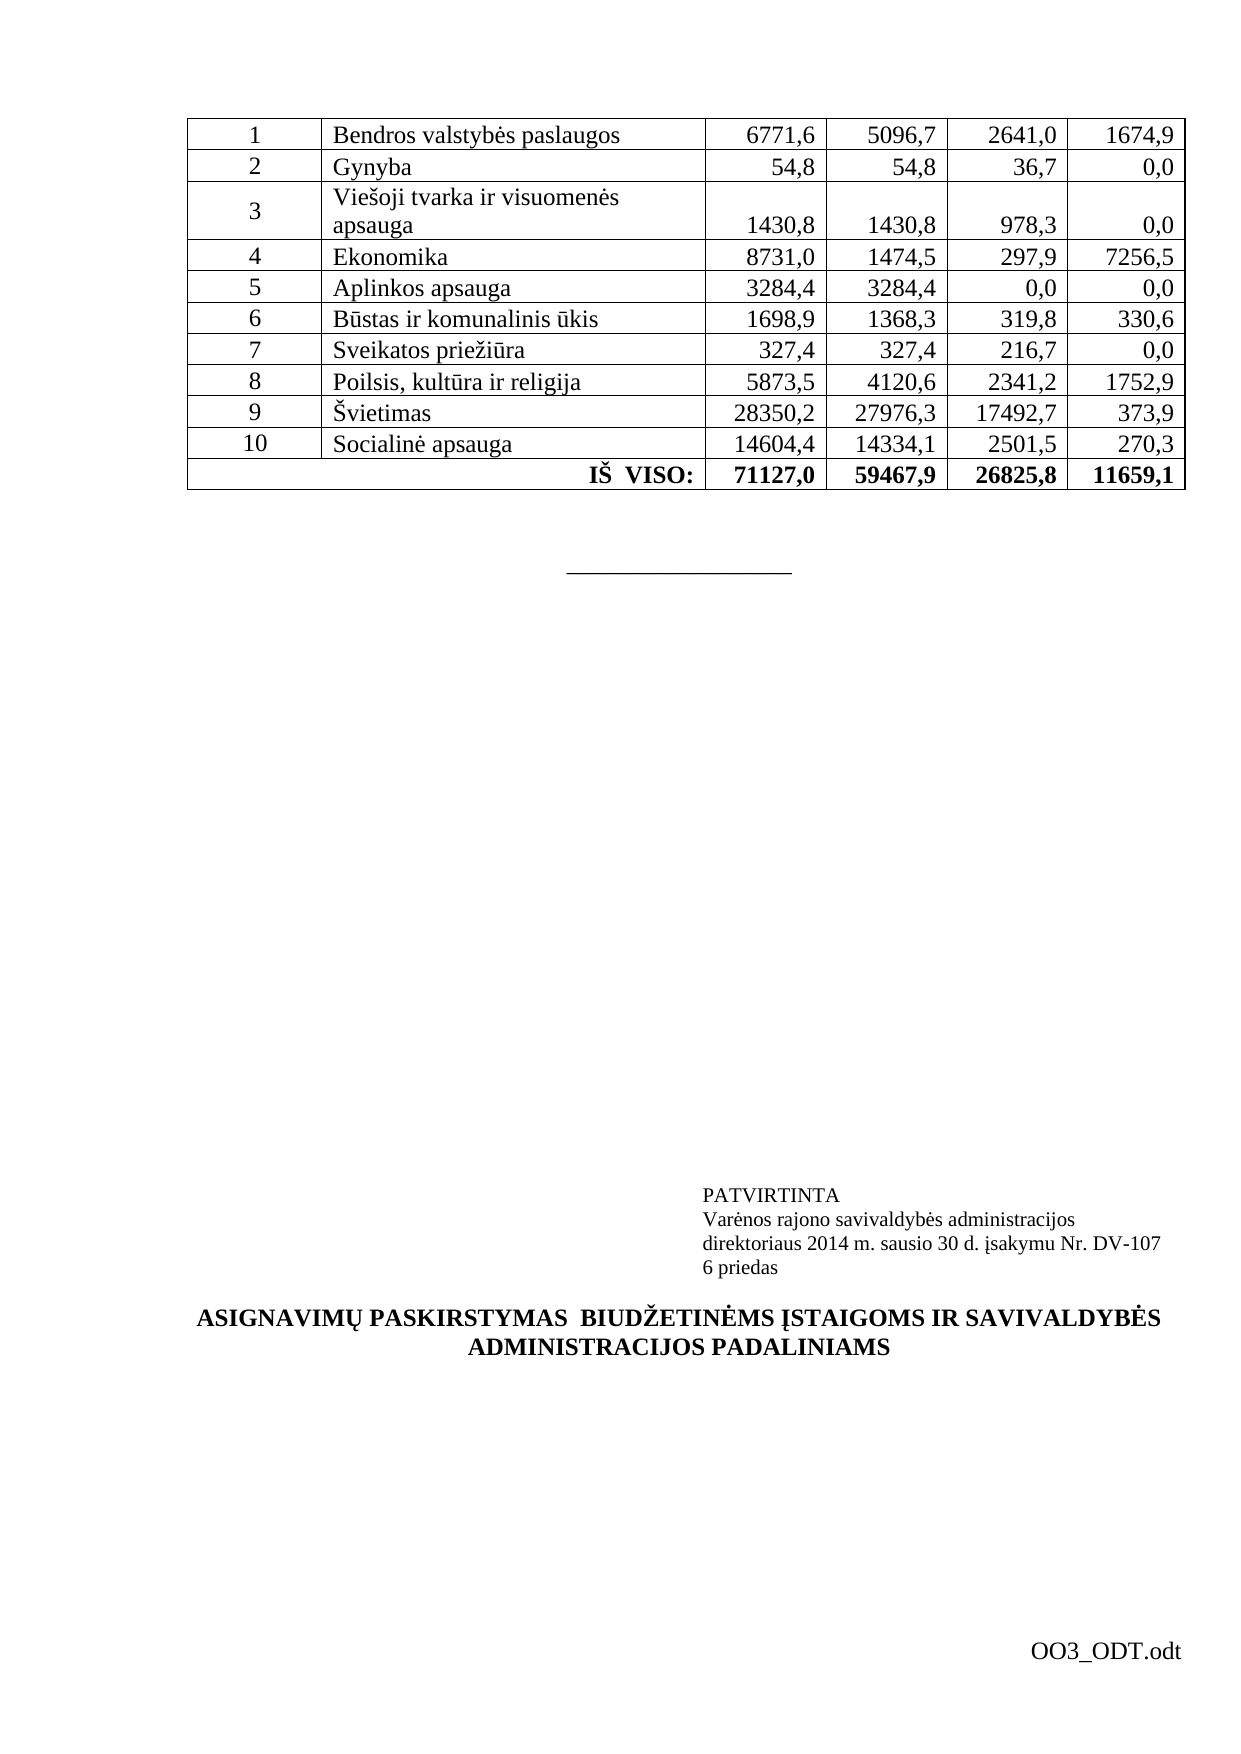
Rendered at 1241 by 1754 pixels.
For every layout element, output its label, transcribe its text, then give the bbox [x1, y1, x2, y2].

table_cell 1474,5 [827, 240, 947, 270]
table_cell 0,0 [1068, 182, 1184, 239]
table_cell 1430,8 [827, 182, 947, 239]
table_cell 0,0 [948, 271, 1067, 302]
table_cell 7 [188, 334, 321, 364]
table_cell 1430,8 [706, 182, 826, 239]
table_cell 330,6 [1068, 303, 1184, 333]
table_cell 54,8 [827, 150, 947, 181]
table_cell 11659,1 [1068, 459, 1184, 489]
table_cell 216,7 [948, 334, 1067, 364]
table_cell 5 [188, 271, 321, 302]
table_cell 5873,5 [706, 365, 826, 395]
table_cell Gynyba [322, 150, 705, 181]
table_cell 2501,5 [948, 428, 1067, 458]
table_cell Bendros valstybės paslaugos [322, 119, 705, 149]
table_cell 6 [188, 303, 321, 333]
table_cell Ekonomika [322, 240, 705, 270]
text Asignavimų paskirstymas biudžetinėms įstaigoms ir savivaldybės administracijos padaliniams [177, 1303, 1181, 1361]
table_cell 10 [188, 428, 321, 458]
table_cell 8 [188, 365, 321, 395]
table_cell Būstas ir komunalinis ūkis [322, 303, 705, 333]
table_cell 1368,3 [827, 303, 947, 333]
table_cell 9 [188, 396, 321, 427]
table_cell 0,0 [1068, 150, 1184, 181]
table_cell 36,7 [948, 150, 1067, 181]
table_cell 327,4 [827, 334, 947, 364]
table_cell 6771,6 [706, 119, 826, 149]
table_cell Sveikatos priežiūra [322, 334, 705, 364]
table_cell 2641,0 [948, 119, 1067, 149]
table_cell 28350,2 [706, 396, 826, 427]
table_cell 327,4 [706, 334, 826, 364]
table_cell Socialinė apsauga [322, 428, 705, 458]
table_cell 0,0 [1068, 334, 1184, 364]
table_cell 17492,7 [948, 396, 1067, 427]
table_cell 26825,8 [948, 459, 1067, 489]
table_cell 5096,7 [827, 119, 947, 149]
table_cell 8731,0 [706, 240, 826, 270]
table_cell Aplinkos apsauga [322, 271, 705, 302]
table_cell 59467,9 [827, 459, 947, 489]
text 6 priedas [627, 1255, 1181, 1279]
table_cell 0,0 [1068, 271, 1184, 302]
table_cell 319,8 [948, 303, 1067, 333]
table_cell 14334,1 [827, 428, 947, 458]
table_cell 2341,2 [948, 365, 1067, 395]
table_cell 14604,4 [706, 428, 826, 458]
table_cell 7256,5 [1068, 240, 1184, 270]
text __________________ [177, 548, 1181, 576]
table_cell 3 [188, 182, 321, 239]
table_cell 4120,6 [827, 365, 947, 395]
table_cell 3284,4 [827, 271, 947, 302]
table_cell 270,3 [1068, 428, 1184, 458]
table_cell 71127,0 [706, 459, 826, 489]
table_cell 27976,3 [827, 396, 947, 427]
table_cell IŠ VISO: [188, 459, 705, 489]
table_cell 297,9 [948, 240, 1067, 270]
table_cell 978,3 [948, 182, 1067, 239]
table_cell Poilsis, kultūra ir religija [322, 365, 705, 395]
table_cell 54,8 [706, 150, 826, 181]
table_cell 3284,4 [706, 271, 826, 302]
table_cell Švietimas [322, 396, 705, 427]
table_cell Viešoji tvarka ir visuomenės apsauga [322, 182, 705, 239]
table_cell 2 [188, 150, 321, 181]
text direktoriaus 2014 m. sausio 30 d. įsakymu Nr. DV-107 [678, 1231, 1181, 1255]
table_cell 373,9 [1068, 396, 1184, 427]
table_cell 1752,9 [1068, 365, 1184, 395]
table_cell 4 [188, 240, 321, 270]
text Varėnos rajono savivaldybės administracijos [627, 1207, 1181, 1231]
text PATVIRTINTA [627, 1183, 1181, 1207]
table_cell 1674,9 [1068, 119, 1184, 149]
table_cell 1 [188, 119, 321, 149]
table_cell 1698,9 [706, 303, 826, 333]
